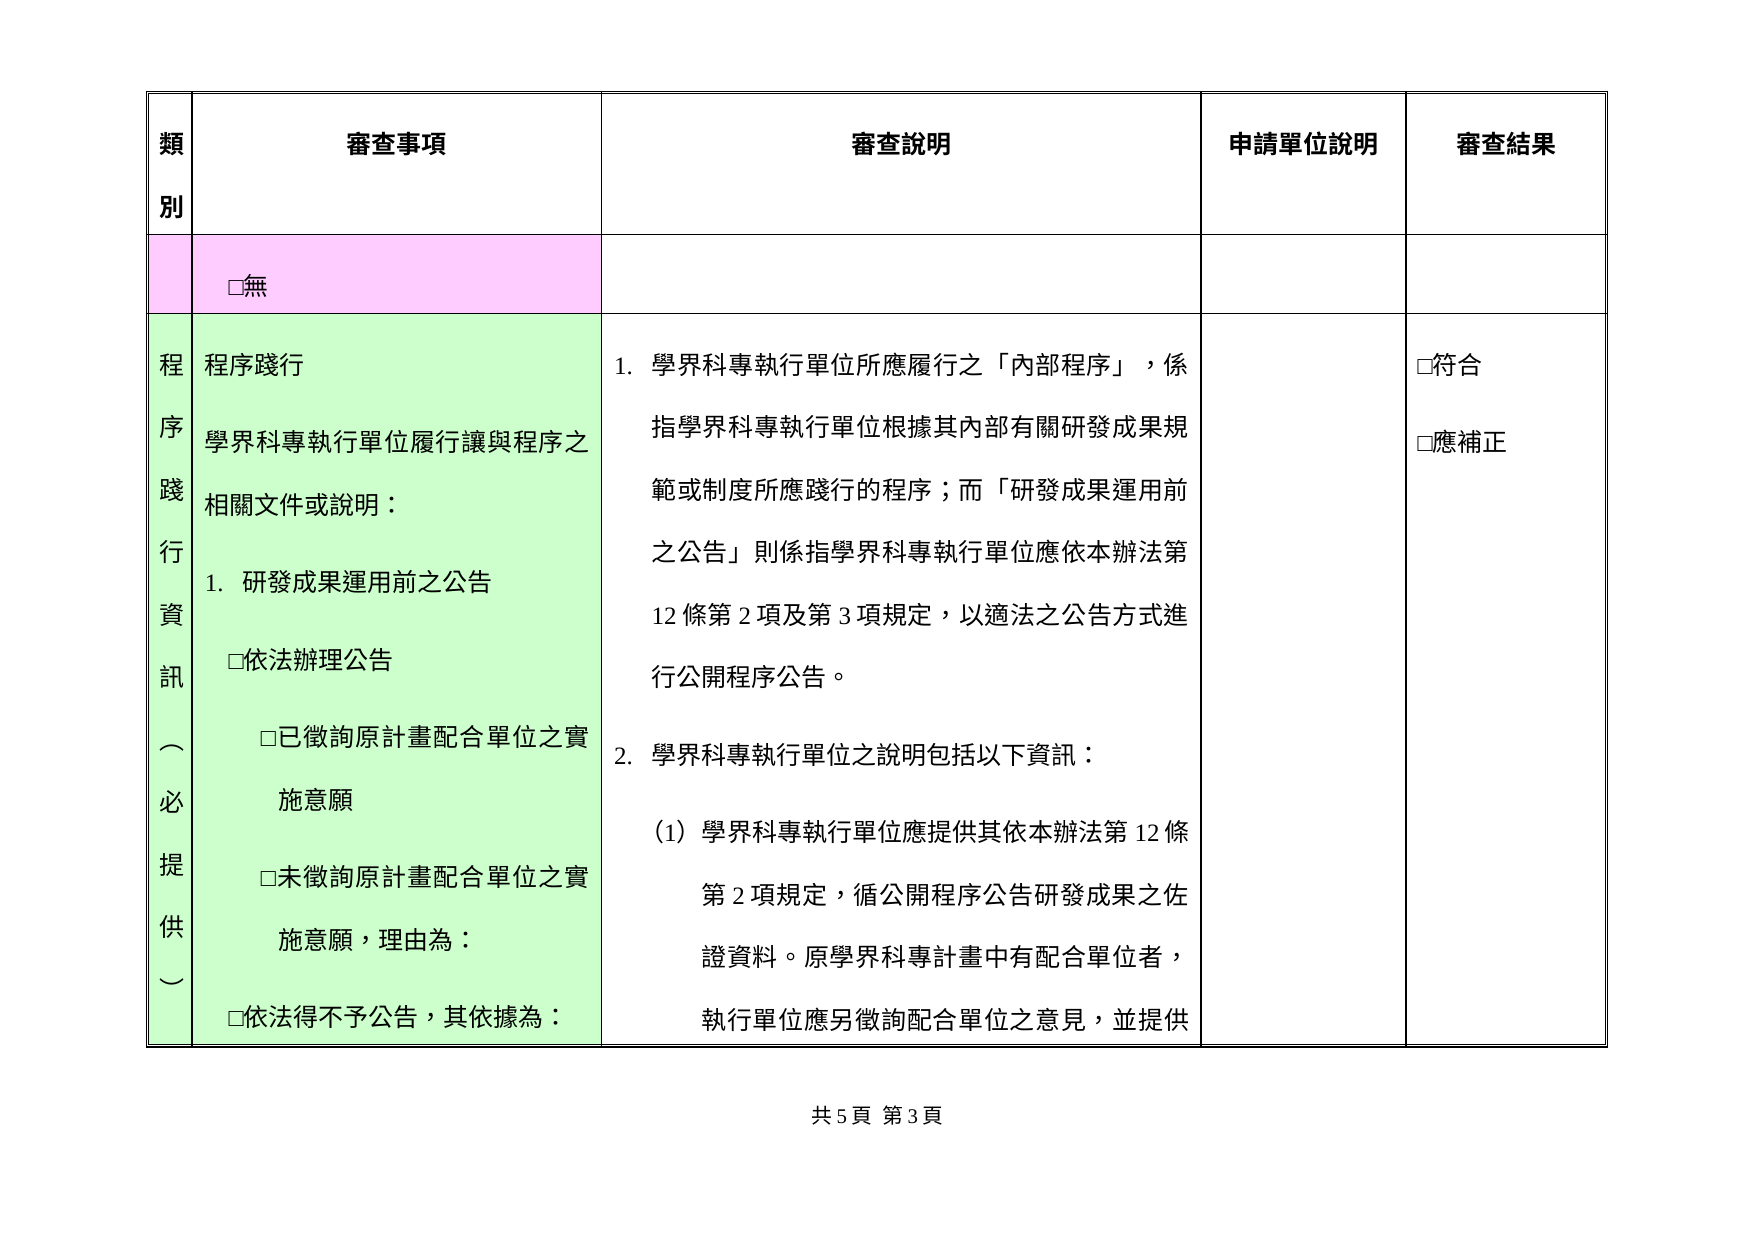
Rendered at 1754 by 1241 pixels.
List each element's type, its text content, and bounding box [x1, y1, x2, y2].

table_cell [1202, 314, 1405, 1044]
table_header 審查結果 [1407, 94, 1605, 234]
table_header 類別 [149, 94, 191, 234]
table_cell [1407, 235, 1605, 313]
table_cell [149, 235, 191, 313]
table_cell [1202, 235, 1405, 313]
table_cell 程序踐行 學界科專執行單位履行讓與程序之相關文件或說明： 研發成果運用前之公告 □依法辦理公告 □已徵詢原計畫配合單位之實施意願 □未徵詢原計畫配合單位之實施意願，理由為： □依法得不予公告，其依據為： [193, 314, 601, 1044]
table_header 申請單位說明 [1202, 94, 1405, 234]
table_header 審查事項 [193, 94, 601, 234]
table_header 審查說明 [602, 94, 1200, 234]
table_cell 學界科專執行單位所應履行之「內部程序」，係指學界科專執行單位根據其內部有關研發成果規範或制度所應踐行的程序；而「研發成果運用前之公告」則係指學界科專執行單位應依本辦法第12條第2項及第3項規定，以適法之公告方式進行公開程序公告。 學界科專執行單位之說明包括以下資訊： （1）學界科專執行單位應提供其依本辦法第12條第2項規定，循公開程序公告研發成果之佐證資料。原學界科專計畫中有配合單位者，執行單位應另徵詢配合單位之意見，並提供 [602, 314, 1200, 1044]
table_cell □符合 □應補正 [1407, 314, 1605, 1044]
table_cell 主體資訊 受讓人所屬國家或地區別（以受讓人依何國法律成立為判斷標準） □本國 □外國，哪個國家？ □香港、澳門 □大陸地區 受讓人性質及其業務之說明 學界科專執行單位與受讓人間是否具有特定的利益關係 □有，但已符合內部利益迴避及資訊揭露之管理機制或規範（名稱為： ） □無 [193, 235, 601, 313]
table_cell [602, 235, 1200, 313]
table_cell 程序踐行資訊︵必提供︶ [149, 314, 191, 1044]
